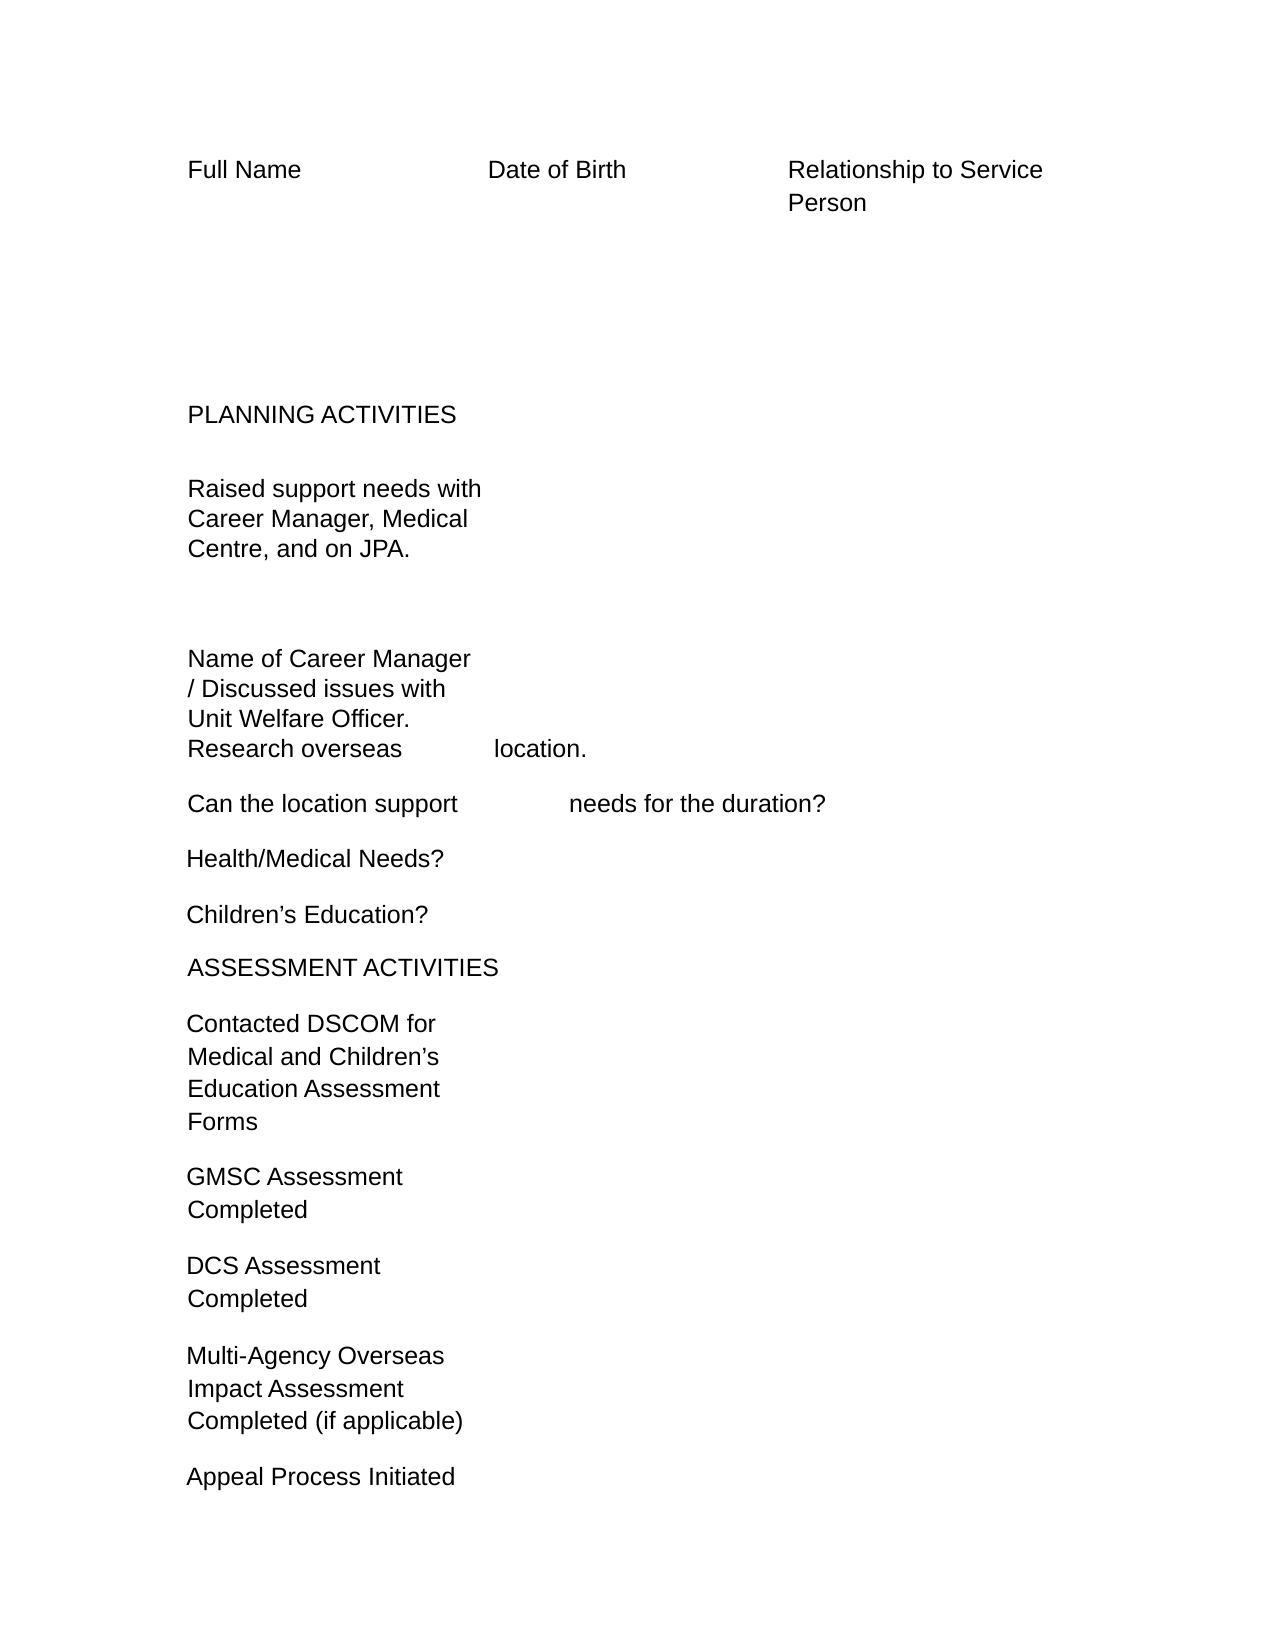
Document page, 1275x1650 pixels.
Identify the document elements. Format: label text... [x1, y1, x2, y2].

table_cell [488, 443, 788, 596]
table_cell Raised support needs with Career Manager, Medical Centre, and on JPA. [188, 443, 488, 596]
text ASSESSMENT ACTIVITIES [187, 953, 1087, 982]
text Health/Medical Needs? [186, 844, 1087, 873]
table_cell [188, 281, 488, 335]
text Multi‑Agency Overseas [186, 1340, 1087, 1370]
text Medical and Children’s [187, 1042, 1087, 1071]
text Research overseas location. [187, 734, 888, 763]
table_cell Name of Career Manager / Discussed issues with Unit Welfare Officer. [188, 596, 488, 734]
table_header Relationship to Service Person [788, 155, 1050, 227]
text Completed [187, 1284, 1087, 1313]
text Children’s Education? [186, 900, 1087, 929]
table_header Date of Birth [488, 155, 788, 227]
table_cell [788, 335, 1050, 443]
text Education Assessment [187, 1074, 1087, 1103]
table_cell PLANNING ACTIVITIES [188, 335, 488, 443]
text Appeal Process Initiated [186, 1462, 1087, 1491]
text Impact Assessment [187, 1374, 1087, 1403]
text GMSC Assessment [186, 1162, 1087, 1191]
text Forms [187, 1107, 1087, 1136]
text Completed (if applicable) [187, 1406, 1087, 1435]
text Contacted DSCOM for [186, 1008, 1087, 1037]
table_cell [788, 596, 1050, 734]
text Can the location support needs for the duration? [187, 789, 863, 818]
table_cell [188, 227, 488, 281]
table_cell [488, 281, 788, 335]
text Completed [187, 1195, 1087, 1224]
table_cell [788, 281, 1050, 335]
table_cell [788, 227, 1050, 281]
table_cell [488, 335, 788, 443]
table_cell [788, 443, 1050, 596]
table_cell [488, 227, 788, 281]
table_header Full Name [188, 155, 488, 227]
text DCS Assessment [186, 1251, 1087, 1279]
table_cell [488, 596, 788, 734]
